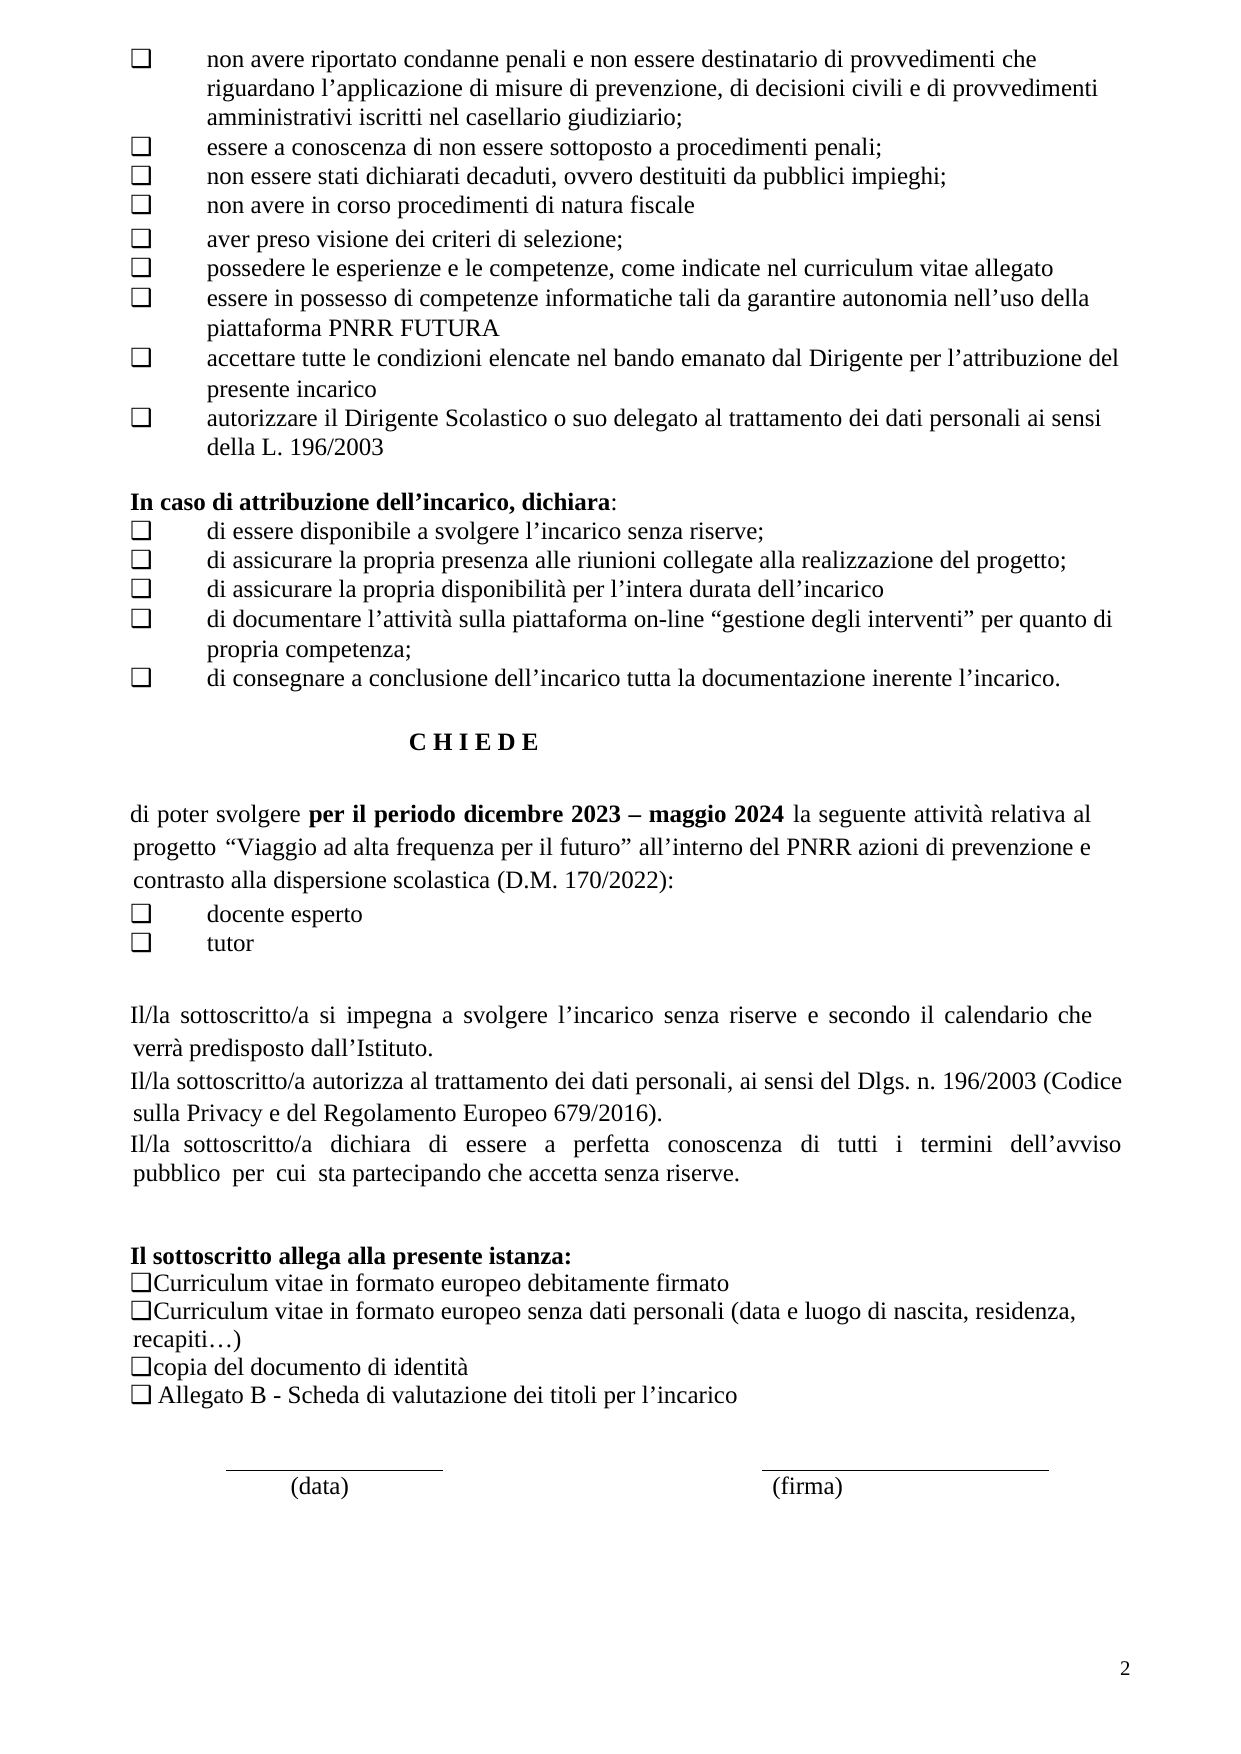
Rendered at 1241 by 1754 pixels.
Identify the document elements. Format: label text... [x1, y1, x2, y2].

list di documentare l’attività sulla piattaforma on-line “gestione degli interventi” per quanto di [130, 603, 1122, 633]
text amministrativi iscritti nel casellario giudiziario; [133, 102, 1122, 131]
list non avere in corso procedimenti di natura fiscale [130, 190, 1122, 219]
list aver preso visione dei criteri di selezione; [130, 224, 1122, 253]
list Allegato B - Scheda di valutazione dei titoli per l’incarico [130, 1381, 1122, 1409]
list accettare tutte le condizioni elencate nel bando emanato dal Dirigente per l’attribuzione del [130, 343, 1122, 373]
list Curriculum vitae in formato europeo senza dati personali (data e luogo di nascita, residenza, recapiti…) [130, 1297, 1122, 1353]
text Il/la sottoscritto/a dichiara di essere a perfetta conoscenza di tutti i termini dell’avviso pubblico per cui sta partecipando che accetta senza riserve. [130, 1129, 1122, 1187]
text C H I E D E [130, 727, 817, 756]
text Il sottoscritto allega alla presente istanza: [130, 1244, 1122, 1269]
text riguardano l’applicazione di misure di prevenzione, di decisioni civili e di provvedimenti [133, 73, 1122, 102]
text piattaforma PNRR FUTURA [133, 312, 1122, 343]
list di assicurare la propria disponibilità per l’intera durata dell’incarico [130, 574, 1064, 603]
text Il/la sottoscritto/a autorizza al trattamento dei dati personali, ai sensi del Dlgs. n. 196/2003 (Codice sulla Privacy e del Regolamento Europeo 679/2016). [130, 1066, 1122, 1126]
list non essere stati dichiarati decaduti, ovvero destituiti da pubblici impieghi; [130, 161, 1122, 190]
text In caso di attribuzione dell’incarico, dichiara: [130, 489, 1122, 515]
list autorizzare il Dirigente Scolastico o suo delegato al trattamento dei dati personali ai sensi [130, 403, 1122, 432]
text Il/la sottoscritto/a si impegna a svolgere l’incarico senza riserve e secondo il calendario che verrà predisposto dall’Istituto. [130, 1000, 1092, 1062]
list docente esperto [130, 898, 1122, 928]
list essere in possesso di competenze informatiche tali da garantire autonomia nell’uso della [130, 282, 1122, 312]
text della L. 196/2003 [133, 432, 1122, 461]
list di assicurare la propria presenza alle riunioni collegate alla realizzazione del progetto; [130, 545, 1122, 574]
text (data) (firma) [290, 1470, 1122, 1500]
list di essere disponibile a svolgere l’incarico senza riserve; [130, 515, 1122, 545]
text di poter svolgere per il periodo dicembre 2023 – maggio 2024 la seguente attività relativa al progetto “Viaggio ad alta frequenza per il futuro” all’interno del PNRR azioni di prevenzione e contrasto alla dispersione scolastica (D.M. 170/2022): [130, 799, 1092, 894]
list copia del documento di identità [130, 1353, 1122, 1381]
list non avere riportato condanne penali e non essere destinatario di provvedimenti che [130, 44, 1122, 73]
list Curriculum vitae in formato europeo debitamente firmato [130, 1269, 1122, 1297]
text propria competenza; [133, 633, 1122, 663]
list di consegnare a conclusione dell’incarico tutta la documentazione inerente l’incarico. [130, 663, 1122, 692]
list tutor [130, 928, 1122, 957]
list essere a conoscenza di non essere sottoposto a procedimenti penali; [130, 131, 1122, 161]
text presente incarico [133, 373, 1122, 403]
list possedere le esperienze e le competenze, come indicate nel curriculum vitae allegato [130, 253, 1122, 282]
